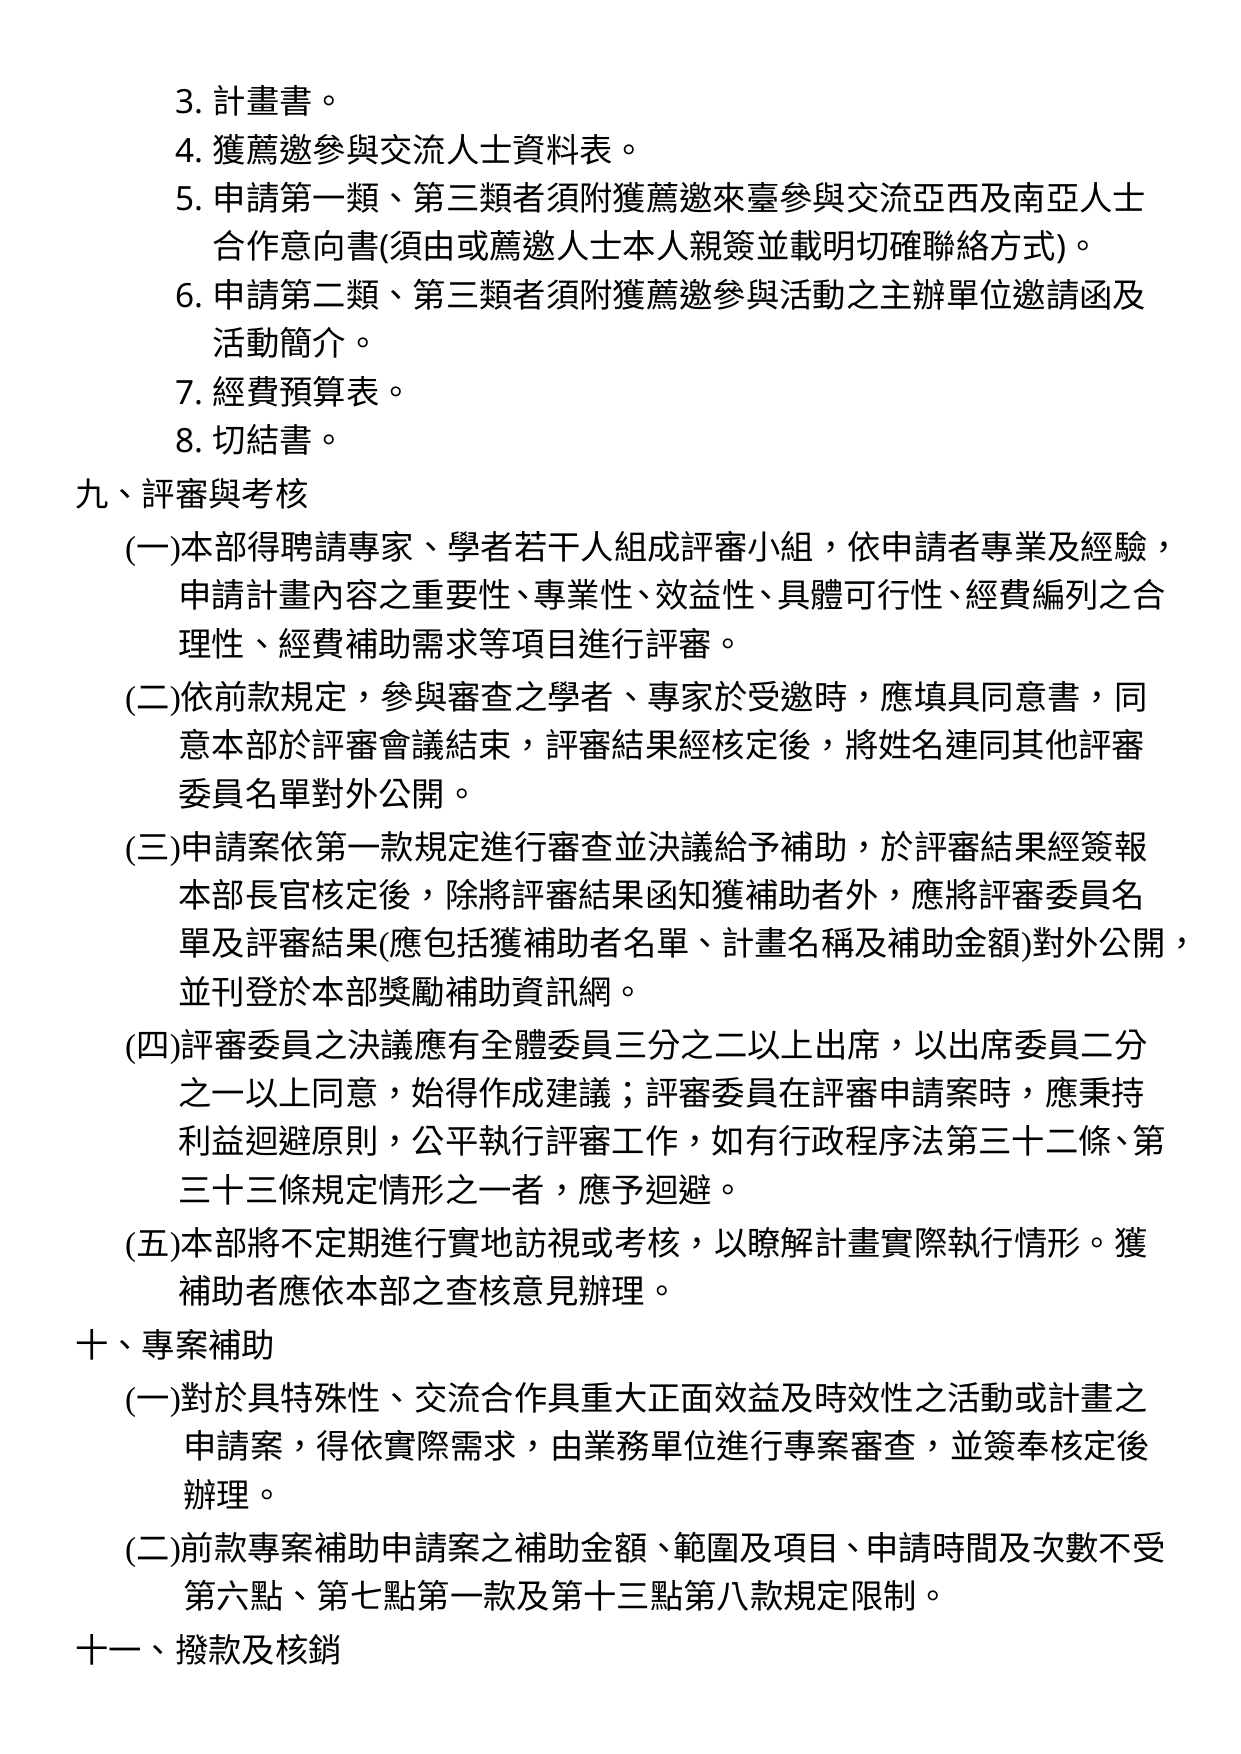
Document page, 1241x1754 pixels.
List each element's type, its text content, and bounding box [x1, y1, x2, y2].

text 十、專案補助 [75, 1319, 1165, 1367]
list 切結書。 [175, 414, 1165, 462]
text 九、評審與考核 [75, 467, 1165, 516]
list 申請第一類、第三類者須附獲薦邀來臺參與交流亞西及南亞人士合作意向書(須由或薦邀人士本人親簽並載明切確聯絡方式)。 [175, 172, 1165, 269]
text (一)對於具特殊性、交流合作具重大正面效益及時效性之活動或計畫之申請案，得依實際需求，由業務單位進行專案審查，並簽奉核定後辦理。 [125, 1372, 1165, 1517]
text (一)本部得聘請專家、學者若干人組成評審小組，依申請者專業及經驗，申請計畫內容之重要性、專業性、效益性、具體可行性、經費編列之合理性、經費補助需求等項目進行評審。 [125, 521, 1165, 666]
list 經費預算表。 [175, 365, 1165, 414]
text (二)前款專案補助申請案之補助金額、範圍及項目、申請時間及次數不受第六點、第七點第一款及第十三點第八款規定限制。 [125, 1522, 1165, 1618]
text (四)評審委員之決議應有全體委員三分之二以上出席，以出席委員二分之一以上同意，始得作成建議；評審委員在評審申請案時，應秉持利益迴避原則，公平執行評審工作，如有行政程序法第三十二條、第三十三條規定情形之一者，應予迴避。 [125, 1019, 1165, 1212]
text (二)依前款規定，參與審查之學者、專家於受邀時，應填具同意書，同意本部於評審會議結束，評審結果經核定後，將姓名連同其他評審委員名單對外公開。 [125, 671, 1165, 816]
text (五)本部將不定期進行實地訪視或考核，以瞭解計畫實際執行情形。獲補助者應依本部之查核意見辦理。 [125, 1217, 1165, 1313]
text 十一、撥款及核銷 [75, 1624, 1165, 1672]
list 獲薦邀參與交流人士資料表。 [175, 123, 1165, 172]
list 申請第二類、第三類者須附獲薦邀參與活動之主辦單位邀請函及活動簡介。 [175, 269, 1165, 365]
list 計畫書。 [175, 75, 1165, 123]
text (三)申請案依第一款規定進行審查並決議給予補助，於評審結果經簽報本部長官核定後，除將評審結果函知獲補助者外，應將評審委員名單及評審結果(應包括獲補助者名單、計畫名稱及補助金額)對外公開，並刊登於本部獎勵補助資訊網。 [125, 821, 1165, 1014]
